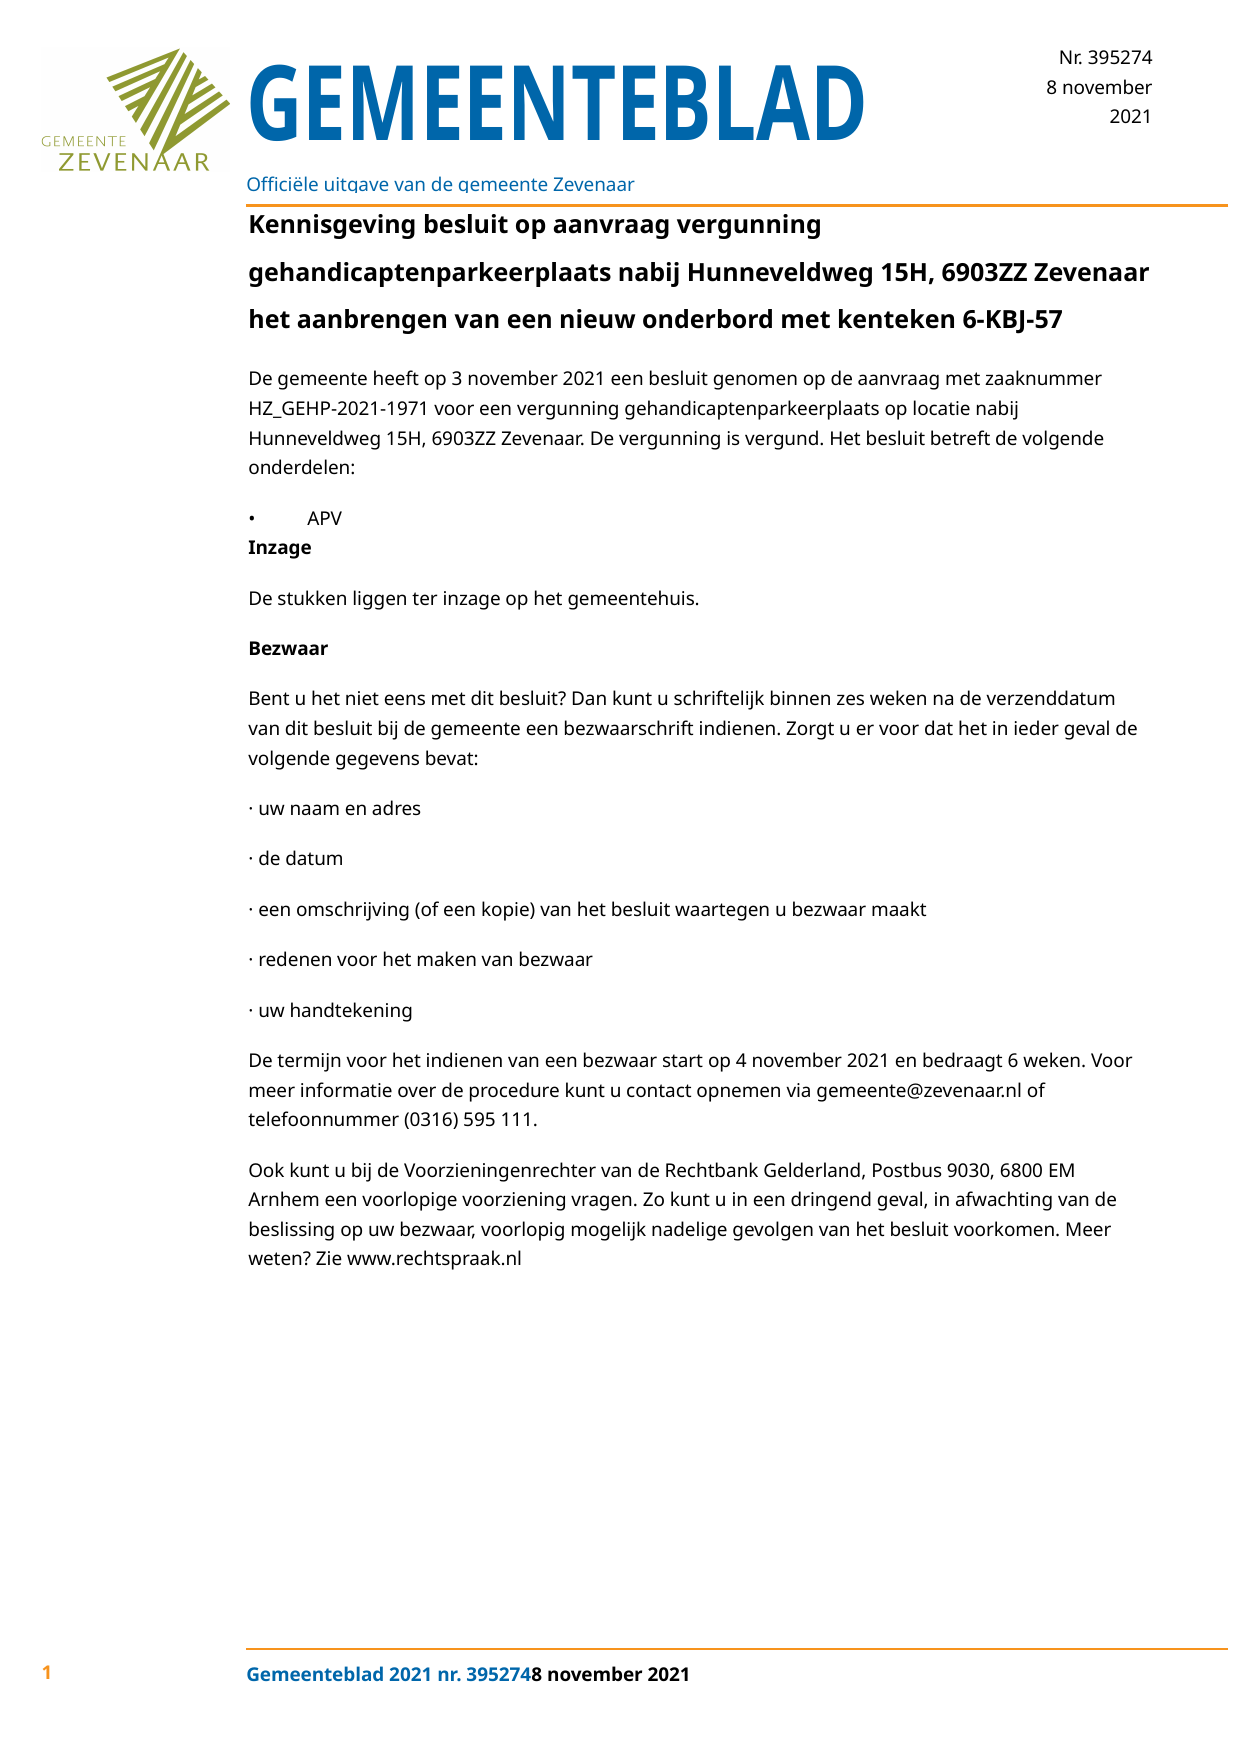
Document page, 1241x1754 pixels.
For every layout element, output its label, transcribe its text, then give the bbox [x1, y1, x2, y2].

text · een omschrijving (of een kopie) van het besluit waartegen u bezwaar maakt [248, 896, 1152, 922]
text Ook kunt u bij de Voorzieningenrechter van de Rechtbank Gelderland, Postbus 9030, 6800 EM Arnhem een voorlopige voorziening vragen. Zo kunt u in een dringend geval, in afwachting van de beslissing op uw bezwaar, voorlopig mogelijk nadelige gevolgen van het besluit voorkomen. Meer weten? Zie www.rechtspraak.nl [248, 1157, 1152, 1271]
text De termijn voor het indienen van een bezwaar start op 4 november 2021 en bedraagt 6 weken. Voor meer informatie over de procedure kunt u contact opnemen via gemeente@zevenaar.nl of telefoonnummer (0316) 595 111. [248, 1047, 1152, 1132]
text De gemeente heeft op 3 november 2021 een besluit genomen op de aanvraag met zaaknummer HZ_GEHP-2021-1971 voor een vergunning gehandicaptenparkeerplaats op locatie nabij Hunneveldweg 15H, 6903ZZ Zevenaar. De vergunning is vergund. Het besluit betreft de volgende onderdelen: [248, 366, 1152, 480]
text Bent u het niet eens met dit besluit? Dan kunt u schriftelijk binnen zes weken na de verzenddatum van dit besluit bij de gemeente een bezwaarschrift indienen. Zorgt u er voor dat het in ieder geval de volgende gegevens bevat: [248, 686, 1152, 770]
text · uw naam en adres [248, 795, 1152, 821]
text · de datum [248, 846, 1152, 871]
text Inzage [248, 534, 1152, 560]
text Kennisgeving besluit op aanvraag vergunning gehandicaptenparkeerplaats nabij Hunneveldweg 15H, 6903ZZ Zevenaar het aanbrengen van een nieuw onderbord met kenteken 6-KBJ-57 [248, 207, 1152, 336]
picture [41, 47, 231, 172]
text Bezwaar [248, 635, 1152, 661]
text · uw handtekening [248, 997, 1152, 1022]
text De stukken liggen ter inzage op het gemeentehuis. [248, 585, 1152, 610]
list APV [248, 505, 1152, 530]
text · redenen voor het maken van bezwaar [248, 946, 1152, 972]
